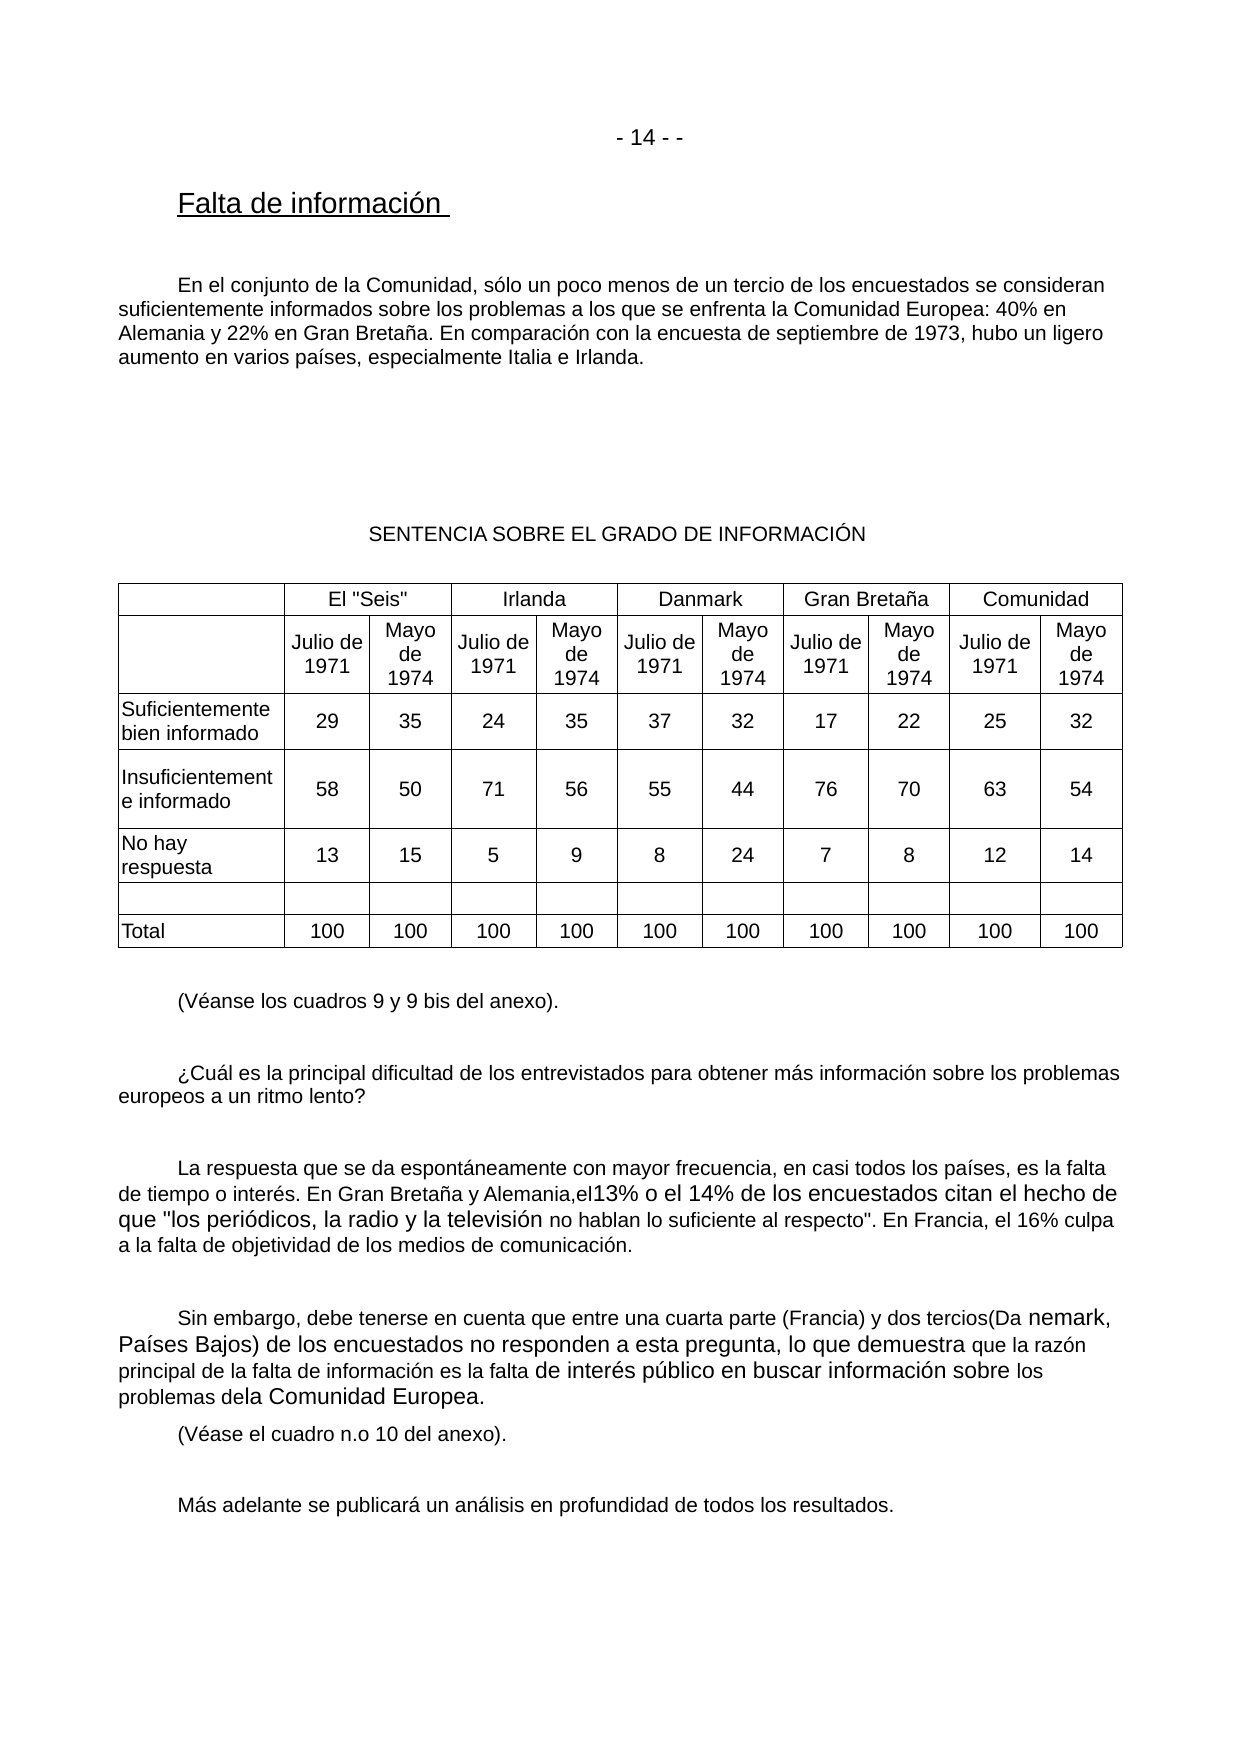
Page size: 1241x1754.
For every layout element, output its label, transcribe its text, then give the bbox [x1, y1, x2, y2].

table_cell 100 [950, 915, 1040, 947]
table_cell [868, 550, 949, 583]
table_cell 71 [452, 750, 536, 828]
table_cell 9 [537, 829, 617, 882]
table_cell 32 [1041, 694, 1122, 749]
table_cell [451, 550, 536, 583]
table_cell [783, 550, 868, 583]
table_cell 32 [703, 694, 783, 749]
table_cell 100 [285, 915, 369, 947]
text Sin embargo, debe tenerse en cuenta que entre una cuarta parte (Francia) y dos tercios(Da nemark, Países Bajos) de los encuestados no responden a esta pregunta, lo que demuestra que la razón principal de la falta de información es la falta de interés público en buscar información sobre los problemas dela Comunidad Europea. [118, 1304, 1122, 1410]
table_cell [1041, 883, 1122, 914]
text (Véase el cuadro n.o 10 del anexo). [118, 1422, 1122, 1446]
table_cell 54 [1041, 750, 1122, 828]
table_cell 100 [869, 915, 949, 947]
table_cell Mayo de 1974 [869, 616, 949, 693]
table_cell 17 [784, 694, 868, 749]
table_cell Total [119, 915, 284, 947]
table_cell 25 [950, 694, 1040, 749]
table_cell Comunidad [950, 584, 1122, 615]
table_cell [617, 550, 702, 583]
table_cell Irlanda [452, 584, 617, 615]
table_cell No hay respuesta [119, 829, 284, 882]
table_cell [119, 584, 284, 615]
table_cell 100 [452, 915, 536, 947]
table_cell [119, 616, 284, 693]
table_cell 37 [618, 694, 702, 749]
table_cell [869, 883, 949, 914]
table_cell 76 [784, 750, 868, 828]
table_cell 100 [784, 915, 868, 947]
table_cell [285, 550, 369, 583]
table_cell [536, 550, 617, 583]
table_cell [370, 883, 451, 914]
table_cell [703, 883, 783, 914]
table_cell 12 [950, 829, 1040, 882]
table_cell [537, 883, 617, 914]
table_cell Mayo de 1974 [703, 616, 783, 693]
text En el conjunto de la Comunidad, sólo un poco menos de un tercio de los encuestados se consideran suficientemente informados sobre los problemas a los que se enfrenta la Comunidad Europea: 40% en Alemania y 22% en Gran Bretaña. En comparación con la encuesta de septiembre de 1973, hubo un ligero aumento en varios países, especialmente Italia e Irlanda. [118, 273, 1122, 369]
table_cell 24 [452, 694, 536, 749]
table_cell [118, 550, 284, 583]
table_cell 14 [1041, 829, 1122, 882]
table_cell [119, 883, 284, 914]
table_cell 100 [1041, 915, 1122, 947]
table_cell El "Seis" [285, 584, 451, 615]
table_cell 7 [784, 829, 868, 882]
table_cell 100 [537, 915, 617, 947]
table_cell [950, 550, 1040, 583]
table_cell 50 [370, 750, 451, 828]
table_cell Danmark [618, 584, 783, 615]
text (Véanse los cuadros 9 y 9 bis del anexo). [118, 989, 1122, 1013]
table_cell 8 [869, 829, 949, 882]
table_cell Mayo de 1974 [537, 616, 617, 693]
text Más adelante se publicará un análisis en profundidad de todos los resultados. [118, 1493, 1122, 1517]
table_cell 8 [618, 829, 702, 882]
text ¿Cuál es la principal dificultad de los entrevistados para obtener más información sobre los problemas europeos a un ritmo lento? [118, 1060, 1122, 1108]
subtitle Falta de información [118, 186, 1122, 219]
table_cell Julio de 1971 [784, 616, 868, 693]
table_cell Insuficientemente informado [119, 750, 284, 828]
table_cell [452, 883, 536, 914]
table_cell [285, 883, 369, 914]
table_cell 56 [537, 750, 617, 828]
table_header SENTENCIA SOBRE EL GRADO DE INFORMACIÓN [118, 518, 1122, 550]
table_cell 24 [703, 829, 783, 882]
table_cell [618, 883, 702, 914]
table_cell 100 [618, 915, 702, 947]
table_cell [370, 550, 451, 583]
table_cell Julio de 1971 [618, 616, 702, 693]
table_cell 29 [285, 694, 369, 749]
table_cell 100 [703, 915, 783, 947]
table_cell 63 [950, 750, 1040, 828]
table_cell 58 [285, 750, 369, 828]
table_cell Julio de 1971 [950, 616, 1040, 693]
table_cell Mayo de 1974 [1041, 616, 1122, 693]
table_cell 44 [703, 750, 783, 828]
table_cell [950, 883, 1040, 914]
table_cell Suficientemente bien informado [119, 694, 284, 749]
table_cell 55 [618, 750, 702, 828]
table_cell Mayo de 1974 [370, 616, 451, 693]
table_cell Gran Bretaña [784, 584, 949, 615]
table_cell [784, 883, 868, 914]
table_cell 15 [370, 829, 451, 882]
table_cell [1040, 550, 1122, 583]
table_cell Julio de 1971 [452, 616, 536, 693]
table_cell 35 [370, 694, 451, 749]
table_cell 22 [869, 694, 949, 749]
table_cell Julio de 1971 [285, 616, 369, 693]
table_cell 70 [869, 750, 949, 828]
table_cell [702, 550, 783, 583]
table_cell 5 [452, 829, 536, 882]
table_cell 13 [285, 829, 369, 882]
table_cell 35 [537, 694, 617, 749]
text La respuesta que se da espontáneamente con mayor frecuencia, en casi todos los países, es la falta de tiempo o interés. En Gran Bretaña y Alemania,el13% o el 14% de los encuestados citan el hecho de que "los periódicos, la radio y la televisión no hablan lo suficiente al respecto". En Francia, el 16% culpa a la falta de objetividad de los medios de comunicación. [118, 1156, 1122, 1257]
table_cell 100 [370, 915, 451, 947]
